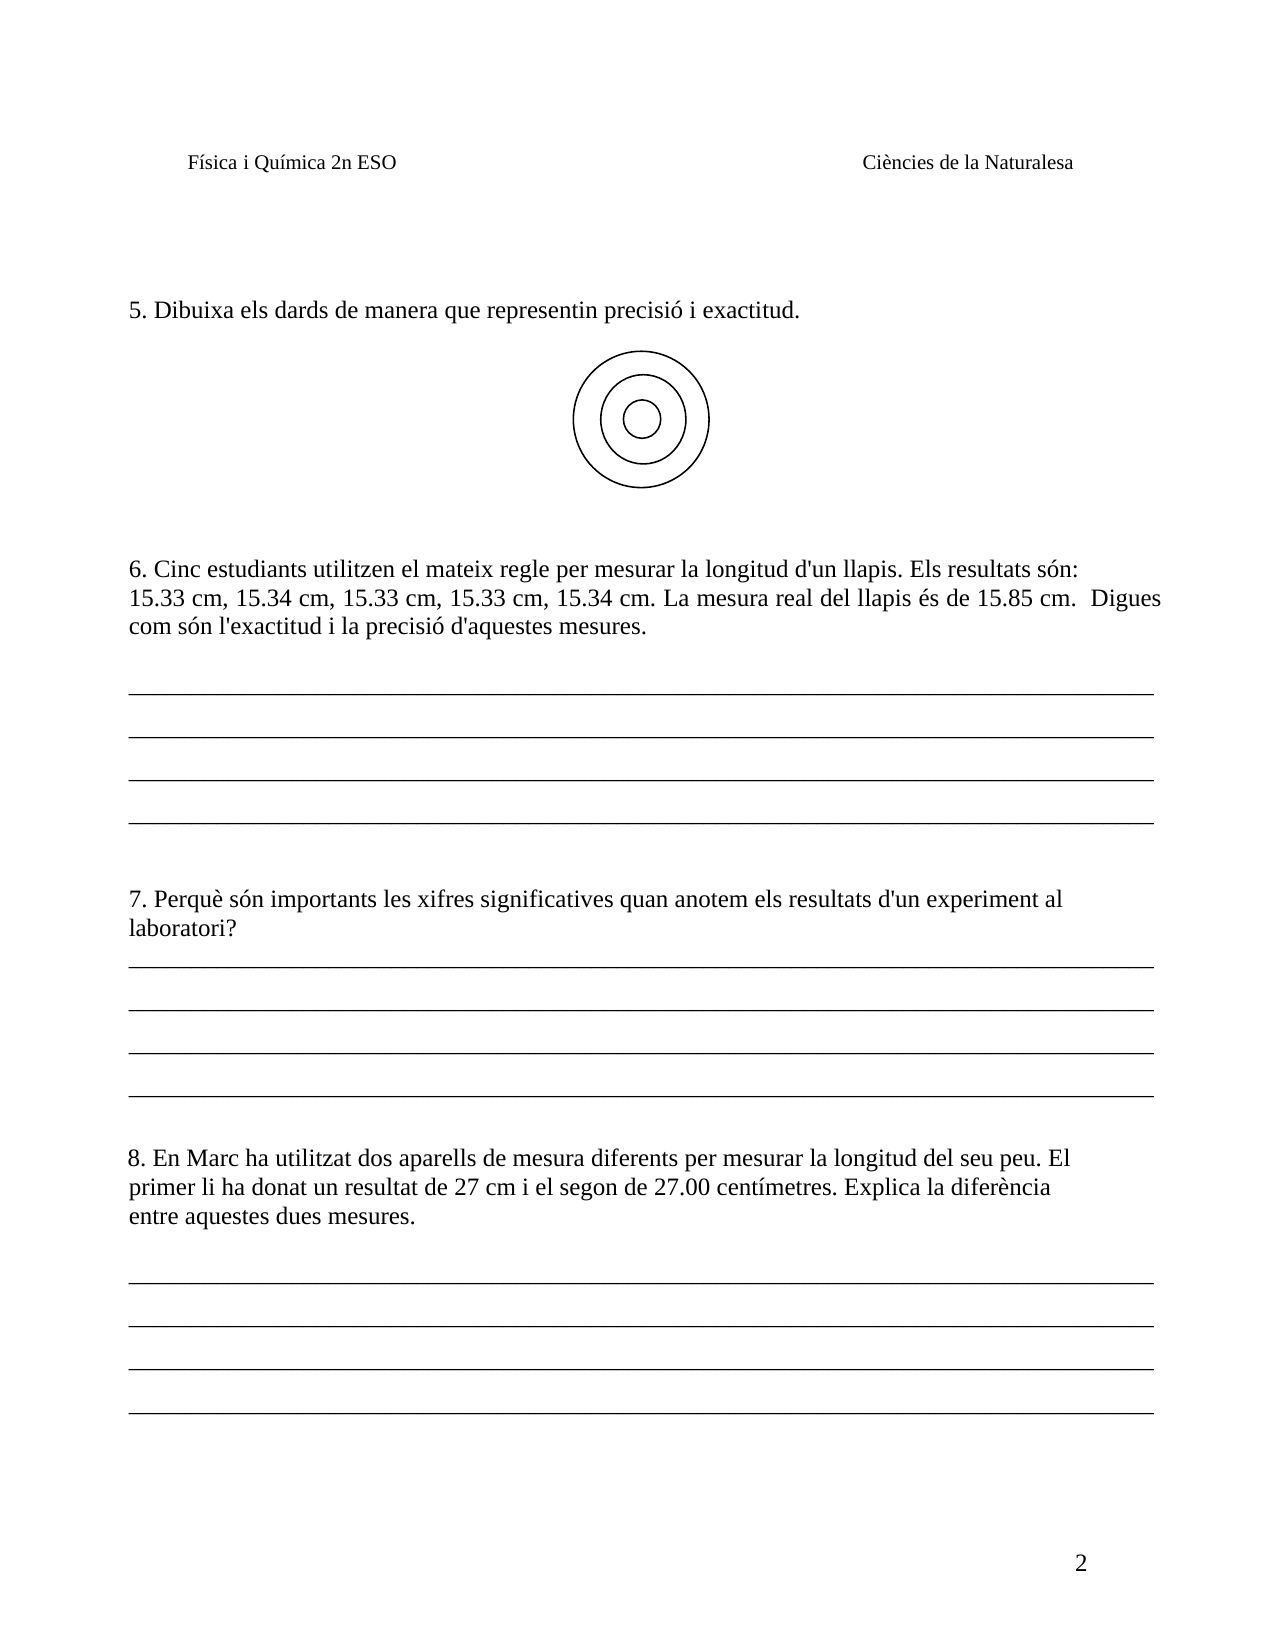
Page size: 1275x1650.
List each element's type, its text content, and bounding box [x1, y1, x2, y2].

text __________________________________________________________________________________ [128, 942, 1162, 971]
text __________________________________________________________________________________ [128, 669, 1162, 698]
text __________________________________________________________________________________ [128, 1028, 1162, 1057]
text __________________________________________________________________________________ [128, 1301, 1162, 1330]
text __________________________________________________________________________________ [128, 1258, 1162, 1287]
text __________________________________________________________________________________ [128, 1071, 1162, 1100]
text __________________________________________________________________________________ [128, 798, 1162, 827]
text __________________________________________________________________________________ [128, 1388, 1162, 1416]
text 15.33 cm, 15.34 cm, 15.33 cm, 15.33 cm, 15.34 cm. La mesura real del llapis és de 15.85 cm. Digues com són l'exactitud i la precisió d'aquestes mesures. [128, 583, 1162, 640]
text __________________________________________________________________________________ [128, 985, 1162, 1014]
text 7. Perquè són importants les xifres significatives quan anotem els resultats d'un experiment al laboratori? [128, 884, 1087, 942]
text 8. En Marc ha utilitzat dos aparells de mesura diferents per mesurar la longitud del seu peu. El primer li ha donat un resultat de 27 cm i el segon de 27.00 centímetres. Explica la diferència entre aquestes dues mesures. [127, 1143, 1087, 1229]
text 6. Cinc estudiants utilitzen el mateix regle per mesurar la longitud d'un llapis. Els resultats són: [128, 554, 1162, 583]
text __________________________________________________________________________________ [128, 712, 1162, 741]
text 5. Dibuixa els dards de manera que representin precisió i exactitud. [128, 295, 1162, 324]
text __________________________________________________________________________________ [128, 1344, 1162, 1373]
text __________________________________________________________________________________ [128, 755, 1162, 784]
